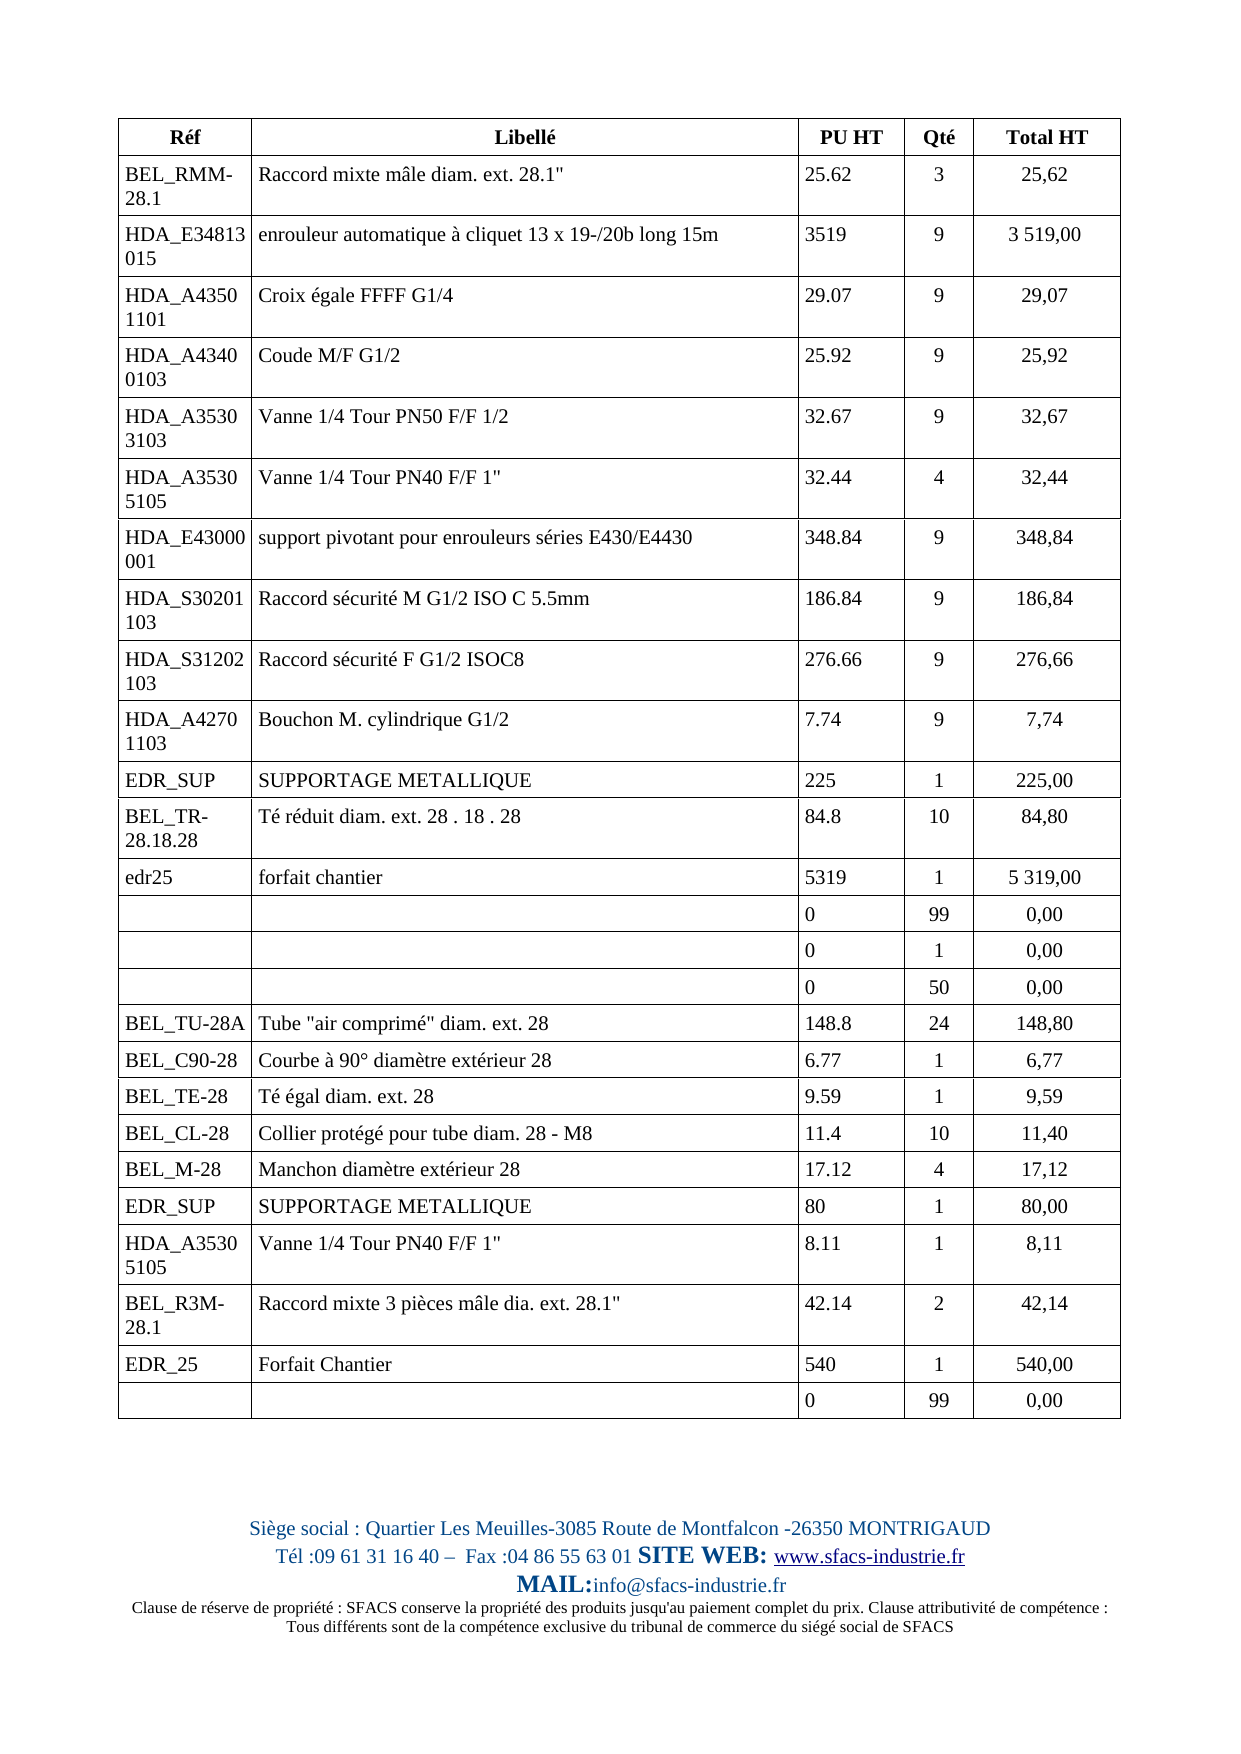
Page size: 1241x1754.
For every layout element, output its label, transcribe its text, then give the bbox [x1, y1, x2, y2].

table_cell 9 [905, 580, 973, 640]
table_cell 9 [905, 398, 973, 458]
table_cell Raccord sécurité F G1/2 ISOC8 [252, 641, 798, 700]
table_cell SUPPORTAGE METALLIQUE [252, 1188, 798, 1224]
table_cell 9 [905, 701, 973, 761]
table_cell 3519 [799, 216, 904, 276]
table_cell 25,92 [974, 338, 1120, 397]
table_cell 5 319,00 [974, 859, 1120, 895]
table_cell Bouchon M. cylindrique G1/2 [252, 701, 798, 761]
table_cell EDR_SUP [119, 762, 251, 797]
table_cell 6.77 [799, 1042, 904, 1077]
table_cell 7.74 [799, 701, 904, 761]
table_cell 11,40 [974, 1115, 1120, 1151]
table_cell 9 [905, 338, 973, 397]
table_cell 186.84 [799, 580, 904, 640]
table_cell 11.4 [799, 1115, 904, 1151]
table_cell HDA_A35303103 [119, 398, 251, 458]
table_cell 17,12 [974, 1152, 1120, 1187]
table_cell [252, 969, 798, 1004]
table_cell support pivotant pour enrouleurs séries E430/E4430 [252, 520, 798, 579]
table_cell BEL_C90-28 [119, 1042, 251, 1077]
table_cell 1 [905, 932, 973, 968]
table_cell 0,00 [974, 969, 1120, 1004]
table_cell 0,00 [974, 1383, 1120, 1418]
table_cell Vanne 1/4 Tour PN40 F/F 1" [252, 1225, 798, 1284]
table_cell 276,66 [974, 641, 1120, 700]
table_cell edr25 [119, 859, 251, 895]
table_cell 32,67 [974, 398, 1120, 458]
table_cell Manchon diamètre extérieur 28 [252, 1152, 798, 1187]
table_cell 84,80 [974, 799, 1120, 858]
table_cell 4 [905, 459, 973, 518]
table_cell [119, 969, 251, 1004]
table_cell 25.62 [799, 156, 904, 215]
table_cell 2 [905, 1285, 973, 1345]
table_cell [119, 932, 251, 968]
table_cell SUPPORTAGE METALLIQUE [252, 762, 798, 797]
table_cell 7,74 [974, 701, 1120, 761]
table_cell Té égal diam. ext. 28 [252, 1079, 798, 1114]
table_cell Raccord mixte mâle diam. ext. 28.1" [252, 156, 798, 215]
table_cell Croix égale FFFF G1/4 [252, 277, 798, 337]
table_cell 225,00 [974, 762, 1120, 797]
table_cell 276.66 [799, 641, 904, 700]
table_cell 8.11 [799, 1225, 904, 1284]
table_cell 50 [905, 969, 973, 1004]
table_cell 32.67 [799, 398, 904, 458]
table_cell HDA_S30201103 [119, 580, 251, 640]
table_cell 0 [799, 932, 904, 968]
table_cell BEL_RMM-28.1 [119, 156, 251, 215]
table_cell 225 [799, 762, 904, 797]
table_cell forfait chantier [252, 859, 798, 895]
table_cell 1 [905, 859, 973, 895]
table_cell 29.07 [799, 277, 904, 337]
table_cell BEL_M-28 [119, 1152, 251, 1187]
table_cell 148,80 [974, 1005, 1120, 1041]
table_cell 540,00 [974, 1346, 1120, 1382]
table_cell 0 [799, 1383, 904, 1418]
table_cell EDR_25 [119, 1346, 251, 1382]
table_cell 32.44 [799, 459, 904, 518]
table_cell 99 [905, 1383, 973, 1418]
table_cell 5319 [799, 859, 904, 895]
table_cell Coude M/F G1/2 [252, 338, 798, 397]
table_cell 84.8 [799, 799, 904, 858]
table_cell [252, 932, 798, 968]
table_cell Tube "air comprimé" diam. ext. 28 [252, 1005, 798, 1041]
table_cell BEL_TU-28A [119, 1005, 251, 1041]
table_cell HDA_A43400103 [119, 338, 251, 397]
table_cell Vanne 1/4 Tour PN50 F/F 1/2 [252, 398, 798, 458]
table_cell 148.8 [799, 1005, 904, 1041]
table_cell 32,44 [974, 459, 1120, 518]
table_cell 1 [905, 1346, 973, 1382]
table_cell [119, 1383, 251, 1418]
table_cell 6,77 [974, 1042, 1120, 1077]
table_cell HDA_E34813015 [119, 216, 251, 276]
table_cell BEL_TR-28.18.28 [119, 799, 251, 858]
table_cell 80 [799, 1188, 904, 1224]
table_cell 0 [799, 969, 904, 1004]
table_header PU HT [799, 119, 904, 155]
table_cell Collier protégé pour tube diam. 28 - M8 [252, 1115, 798, 1151]
table_cell 1 [905, 1042, 973, 1077]
table_cell 8,11 [974, 1225, 1120, 1284]
table_cell 24 [905, 1005, 973, 1041]
table_cell 17.12 [799, 1152, 904, 1187]
table_cell Vanne 1/4 Tour PN40 F/F 1" [252, 459, 798, 518]
table_cell HDA_S31202103 [119, 641, 251, 700]
table_cell Raccord mixte 3 pièces mâle dia. ext. 28.1" [252, 1285, 798, 1345]
table_cell Forfait Chantier [252, 1346, 798, 1382]
table_header Réf [119, 119, 251, 155]
table_cell 3 [905, 156, 973, 215]
table_header Libellé [252, 119, 798, 155]
table_cell 42.14 [799, 1285, 904, 1345]
table_cell 9 [905, 641, 973, 700]
table_cell 25,62 [974, 156, 1120, 215]
table_cell [252, 896, 798, 931]
table_header Qté [905, 119, 973, 155]
table_cell 348,84 [974, 520, 1120, 579]
table_cell HDA_A42701103 [119, 701, 251, 761]
table_cell BEL_CL-28 [119, 1115, 251, 1151]
table_cell 3 519,00 [974, 216, 1120, 276]
table_cell 9 [905, 216, 973, 276]
table_cell 9 [905, 277, 973, 337]
table_cell Té réduit diam. ext. 28 . 18 . 28 [252, 799, 798, 858]
table_cell 42,14 [974, 1285, 1120, 1345]
table_cell HDA_A43501101 [119, 277, 251, 337]
table_cell 186,84 [974, 580, 1120, 640]
table_cell 9 [905, 520, 973, 579]
table_cell [119, 896, 251, 931]
table_cell 99 [905, 896, 973, 931]
table_cell 25.92 [799, 338, 904, 397]
table_cell EDR_SUP [119, 1188, 251, 1224]
table_cell enrouleur automatique à cliquet 13 x 19-/20b long 15m [252, 216, 798, 276]
table_cell Courbe à 90° diamètre extérieur 28 [252, 1042, 798, 1077]
table_cell 1 [905, 1079, 973, 1114]
table_cell 80,00 [974, 1188, 1120, 1224]
table_cell 4 [905, 1152, 973, 1187]
table_cell 10 [905, 1115, 973, 1151]
table_cell 1 [905, 1188, 973, 1224]
table_cell 10 [905, 799, 973, 858]
table_cell Raccord sécurité M G1/2 ISO C 5.5mm [252, 580, 798, 640]
table_cell 540 [799, 1346, 904, 1382]
table_cell HDA_A35305105 [119, 459, 251, 518]
table_cell [252, 1383, 798, 1418]
table_cell 0,00 [974, 932, 1120, 968]
table_cell 0 [799, 896, 904, 931]
table_cell 1 [905, 1225, 973, 1284]
table_cell HDA_A35305105 [119, 1225, 251, 1284]
table_header Total HT [974, 119, 1120, 155]
table_cell 1 [905, 762, 973, 797]
table_cell 9,59 [974, 1079, 1120, 1114]
table_cell HDA_E43000001 [119, 520, 251, 579]
table_cell BEL_TE-28 [119, 1079, 251, 1114]
table_cell 29,07 [974, 277, 1120, 337]
table_cell BEL_R3M-28.1 [119, 1285, 251, 1345]
table_cell 348.84 [799, 520, 904, 579]
table_cell 9.59 [799, 1079, 904, 1114]
table_cell 0,00 [974, 896, 1120, 931]
